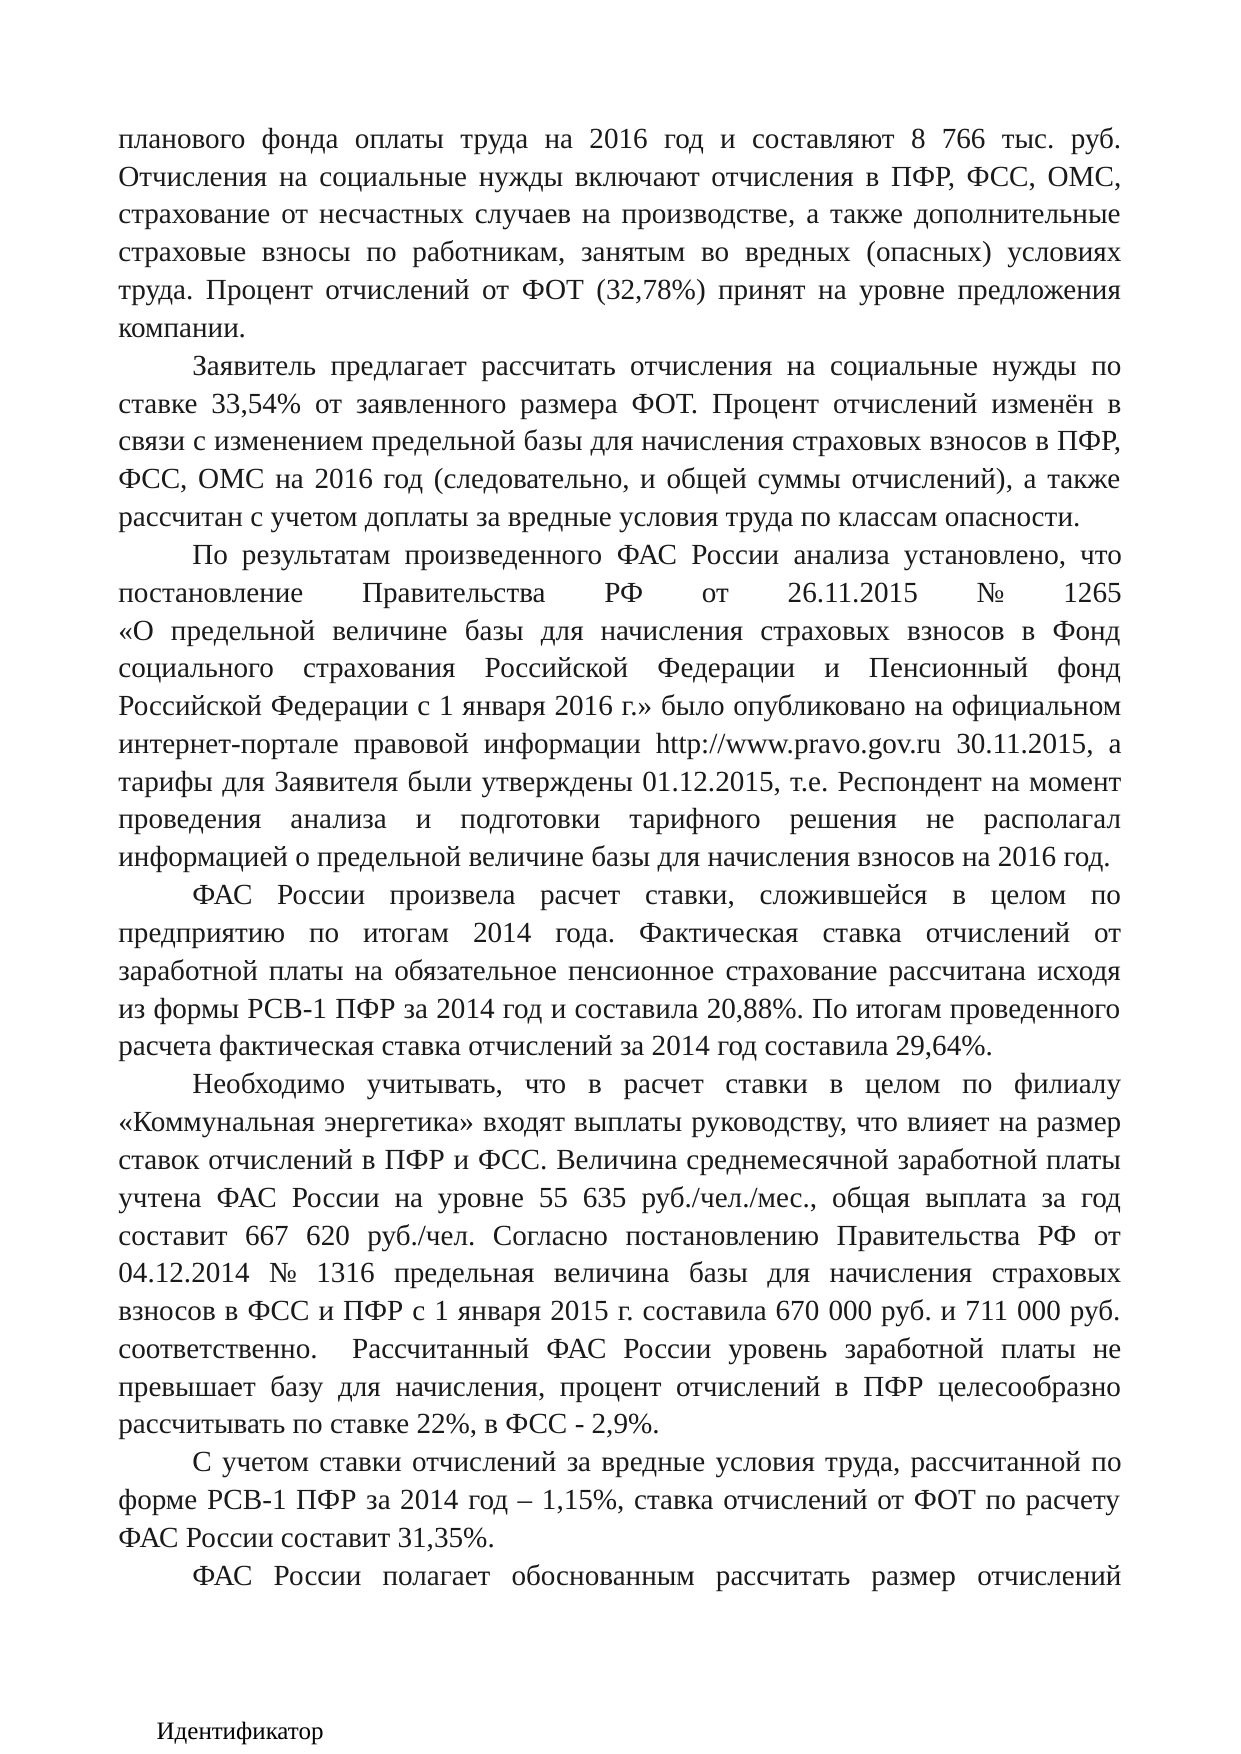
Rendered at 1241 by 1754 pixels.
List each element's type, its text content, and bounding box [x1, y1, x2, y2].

text планового фонда оплаты труда на 2016 год и составляют 8 766 тыс. руб. Отчисления на социальные нужды включают отчисления в ПФР, ФСС, ОМС, страхование от несчастных случаев на производстве, а также дополнительные страховые взносы по работникам, занятым во вредных (опасных) условиях труда. Процент отчислений от ФОТ (32,78%) принят на уровне предложения компании. [118, 118, 1122, 345]
text ФАС России произвела расчет ставки, сложившейся в целом по предприятию по итогам 2014 года. Фактическая ставка отчислений от заработной платы на обязательное пенсионное страхование рассчитана исходя из формы РСВ-1 ПФР за 2014 год и составила 20,88%. По итогам проведенного расчета фактическая ставка отчислений за 2014 год составила 29,64%. [118, 874, 1122, 1063]
text По результатам произведенного ФАС России анализа установлено, что постановление Правительства РФ от 26.11.2015 № 1265 «О предельной величине базы для начисления страховых взносов в Фонд социального страхования Российской Федерации и Пенсионный фонд Российской Федерации с 1 января 2016 г.» было опубликовано на официальном интернет-портале правовой информации http://www.pravo.gov.ru 30.11.2015, а тарифы для Заявителя были утверждены 01.12.2015, т.е. Респондент на момент проведения анализа и подготовки тарифного решения не располагал информацией о предельной величине базы для начисления взносов на 2016 год. [118, 534, 1122, 874]
text Заявитель предлагает рассчитать отчисления на социальные нужды по ставке 33,54% от заявленного размера ФОТ. Процент отчислений изменён в связи с изменением предельной базы для начисления страховых взносов в ПФР, ФСС, ОМС на 2016 год (следовательно, и общей суммы отчислений), а также рассчитан с учетом доплаты за вредные условия труда по классам опасности. [118, 345, 1122, 534]
text Необходимо учитывать, что в расчет ставки в целом по филиалу «Коммунальная энергетика» входят выплаты руководству, что влияет на размер ставок отчислений в ПФР и ФСС. Величина среднемесячной заработной платы учтена ФАС России на уровне 55 635 руб./чел./мес., общая выплата за год составит 667 620 руб./чел. Согласно постановлению Правительства РФ от 04.12.2014 № 1316 предельная величина базы для начисления страховых взносов в ФСС и ПФР с 1 января 2015 г. составила 670 000 руб. и 711 000 руб. соответственно. Рассчитанный ФАС России уровень заработной платы не превышает базу для начисления, процент отчислений в ПФР целесообразно рассчитывать по ставке 22%, в ФСС - 2,9%. [118, 1063, 1122, 1442]
text С учетом ставки отчислений за вредные условия труда, рассчитанной по форме РСВ-1 ПФР за 2014 год – 1,15%, ставка отчислений от ФОТ по расчету ФАС России составит 31,35%. [118, 1442, 1122, 1555]
text ФАС России полагает обоснованным рассчитать размер отчислений [118, 1555, 1122, 1593]
